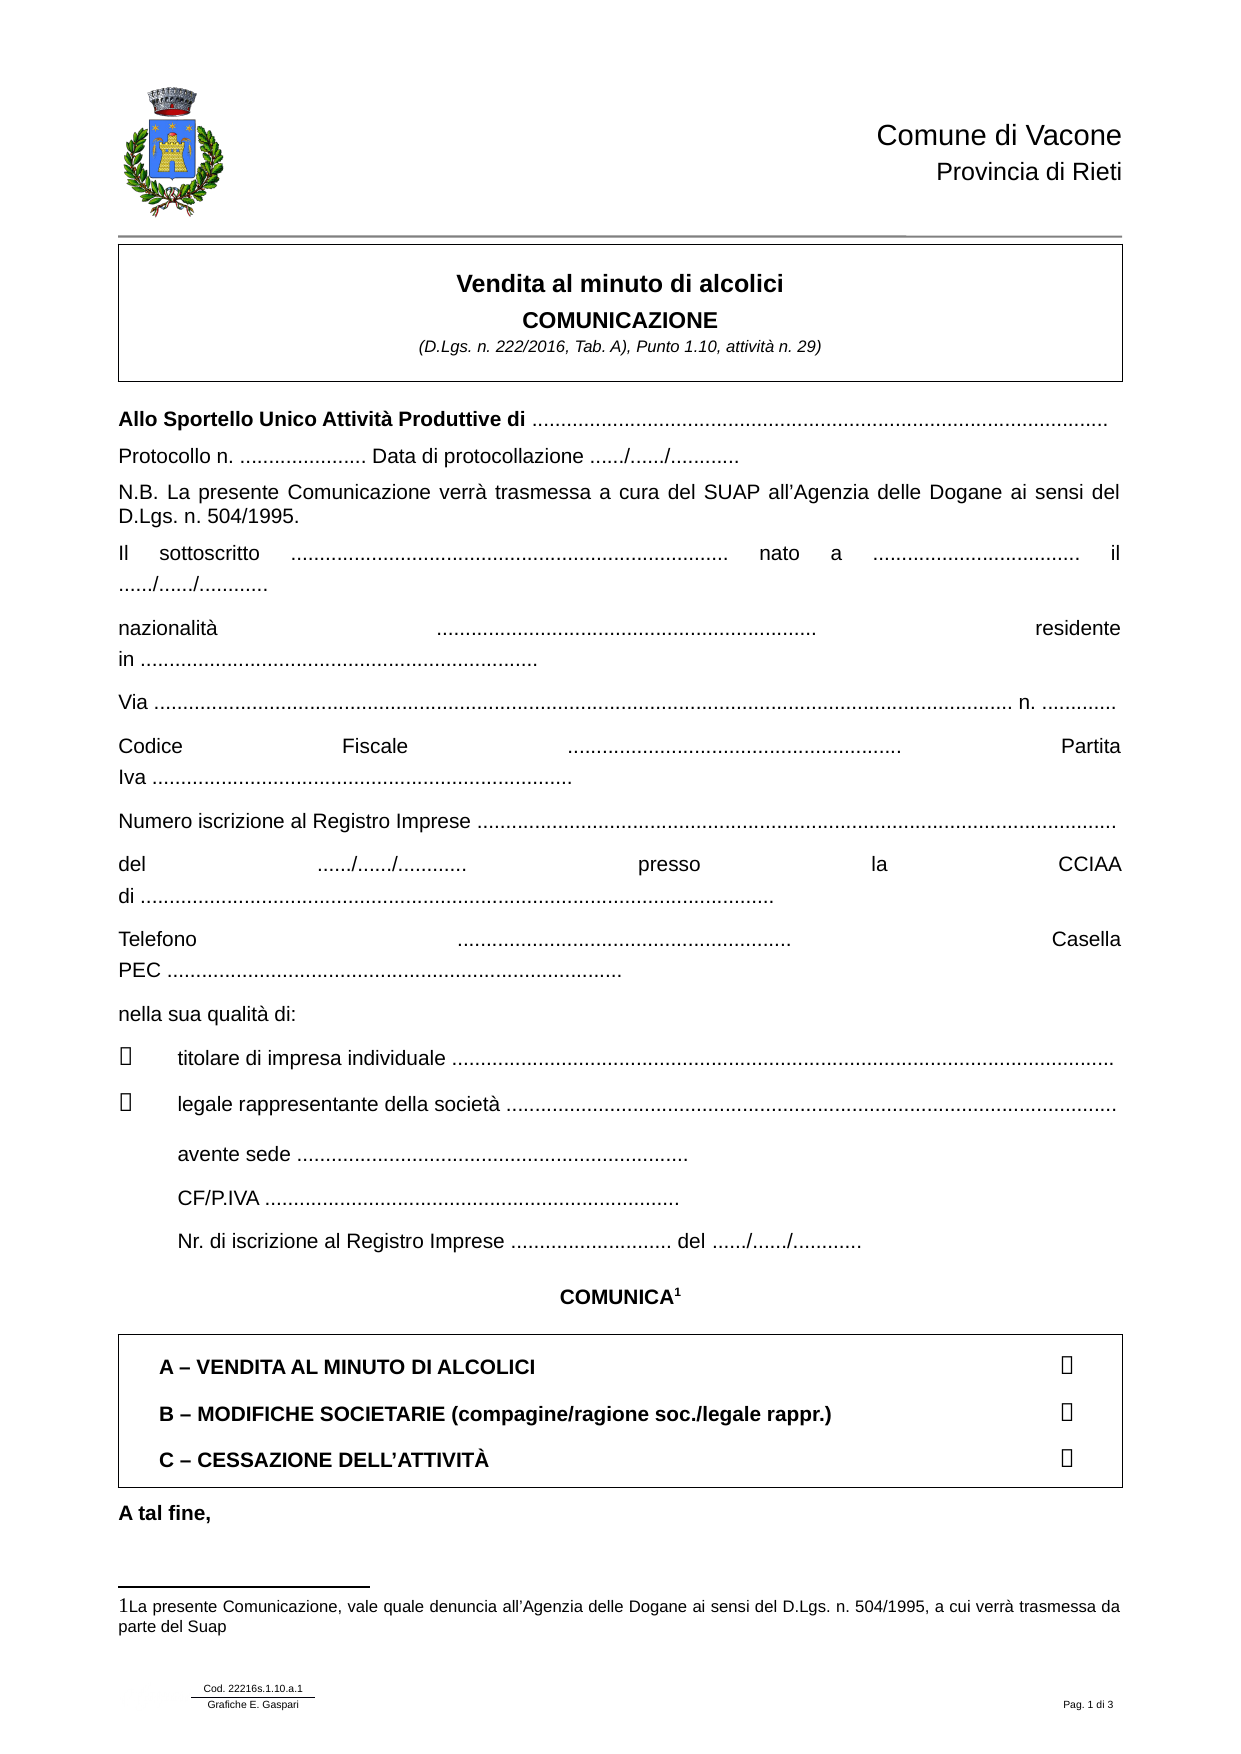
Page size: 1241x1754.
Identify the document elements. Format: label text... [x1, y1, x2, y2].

text N.B. La presente Comunicazione verrà trasmessa a cura del SUAP all’Agenzia delle Dogane ai sensi del D.Lgs. n. 504/1995. [118, 480, 1122, 528]
text Via ..................................................................................................................................................... n. ............. [118, 690, 1122, 714]
text nazionalità .................................................................. residente in ..................................................................... [118, 615, 1122, 671]
text Comune di Vacone [224, 118, 1122, 152]
text  legale rappresentante della società .......................................................................................................... [118, 1085, 1122, 1119]
text Provincia di Rieti [224, 157, 1122, 185]
text Nr. di iscrizione al Registro Imprese ............................ del ....../....../............ [177, 1229, 1122, 1253]
table_header Vendita al minuto di alcolici COMUNICAZIONE (D.Lgs. n. 222/2016, Tab. A), Punto 1.10, attività n. 29) [119, 245, 1122, 381]
picture [122, 87, 224, 219]
text Protocollo n. ...................... Data di protocollazione ....../....../............ [118, 444, 1122, 468]
text del ....../....../............ presso la CCIAA di .............................................................................................................. [118, 852, 1122, 907]
text CF/P.IVA ........................................................................ [177, 1185, 1122, 1209]
text Telefono .......................................................... Casella PEC ............................................................................... [118, 927, 1122, 982]
text Codice Fiscale .......................................................... Partita Iva ......................................................................... [118, 734, 1122, 789]
text Il sottoscritto ............................................................................ nato a .................................... il ....../....../............ [118, 541, 1122, 596]
text COMUNICA [118, 1285, 1122, 1309]
text La presente Comunicazione, vale quale denuncia all’Agenzia delle Dogane ai sensi del D.Lgs. n. 504/1995, a cui verrà trasmessa da parte del Suap [118, 1593, 1122, 1636]
text nella sua qualità di: [118, 1002, 1122, 1026]
text Numero iscrizione al Registro Imprese ............................................................................................................... [118, 809, 1122, 833]
table_header A – VENDITA AL MINUTO DI ALCOLICI  B – MODIFICHE SOCIETARIE (compagine/ragione soc./legale rappr.)  C – CESSAZIONE DELL’ATTIVITÀ  [119, 1335, 1122, 1487]
text avente sede .................................................................... [177, 1142, 1122, 1166]
text Allo Sportello Unico Attività Produttive di .................................................................................................... [118, 407, 1122, 431]
text A tal fine, [118, 1501, 1122, 1525]
text  titolare di impresa individuale ................................................................................................................... [118, 1038, 1122, 1072]
